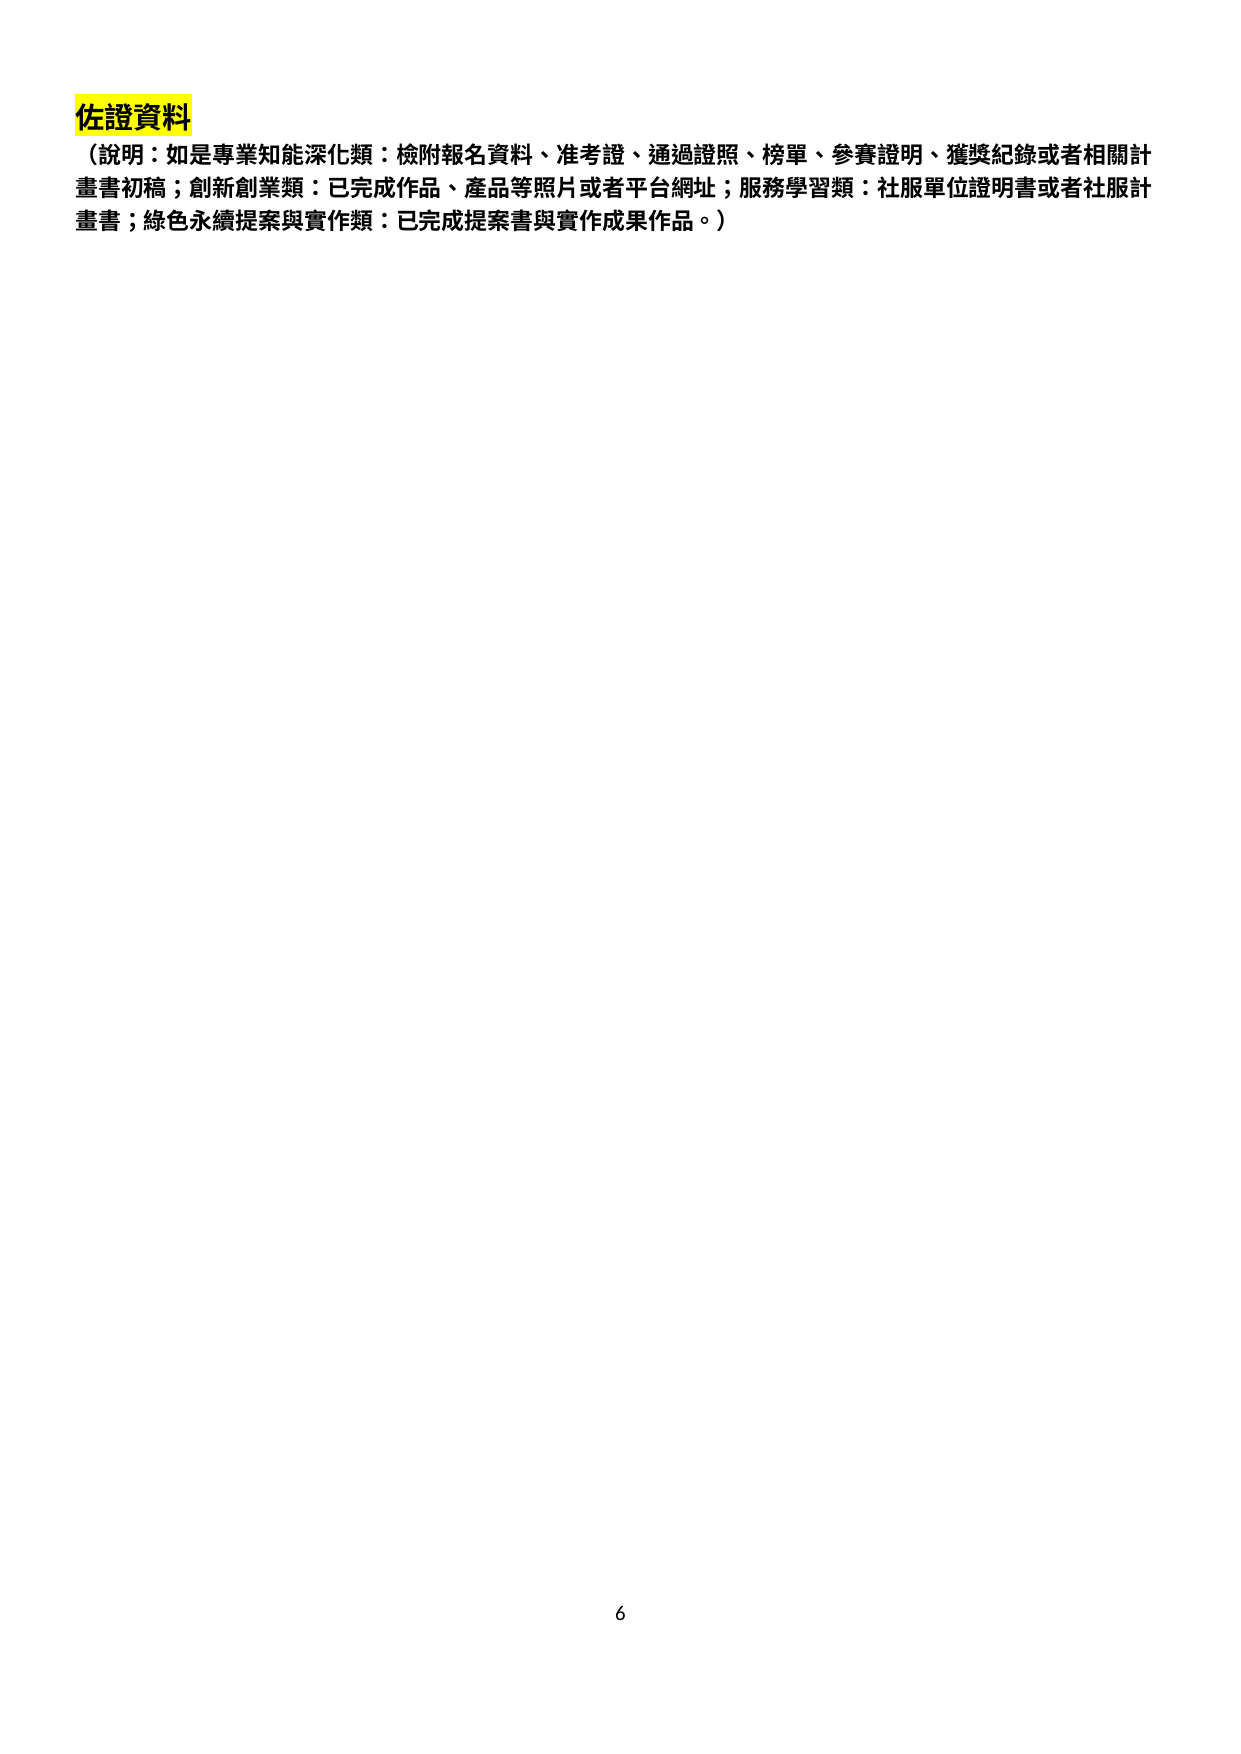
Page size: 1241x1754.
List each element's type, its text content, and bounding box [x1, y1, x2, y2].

text （說明：如是專業知能深化類：檢附報名資料、准考證、通過證照、榜單、參賽證明、獲獎紀錄或者相關計畫書初稿；創新創業類：已完成作品、產品等照片或者平台網址；服務學習類：社服單位證明書或者社服計畫書；綠色永續提案與實作類：已完成提案書與實作成果作品。） [75, 136, 1165, 236]
text 佐證資料 [75, 94, 1165, 136]
